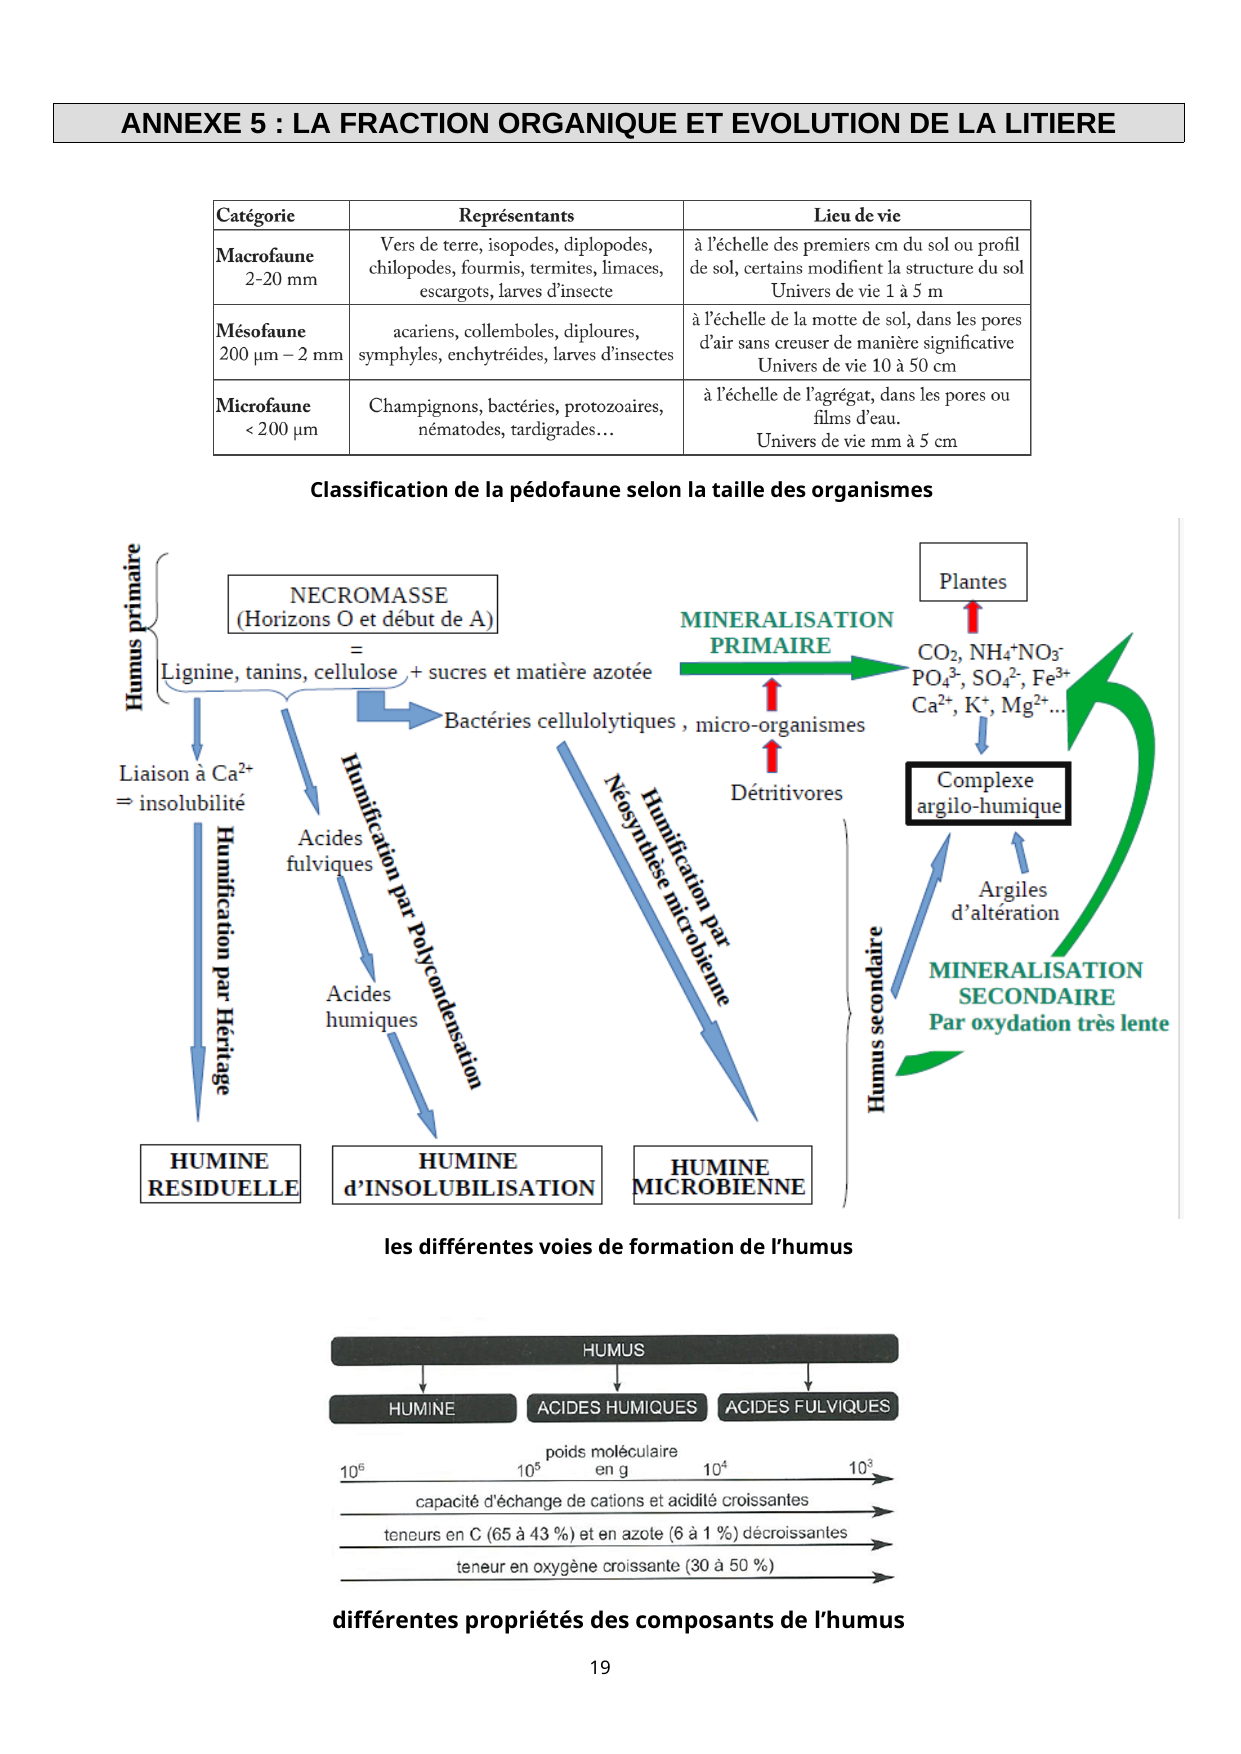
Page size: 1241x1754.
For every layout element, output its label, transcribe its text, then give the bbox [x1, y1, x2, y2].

text ANNEXE 5 : LA FRACTION ORGANIQUE ET EVOLUTION DE LA LITIERE [54, 104, 1184, 142]
list Classification de la pédofaune selon la taille des organismes [56, 476, 1187, 504]
picture [209, 198, 1034, 462]
list différentes propriétés des composants de l’humus [56, 1604, 1181, 1635]
picture [297, 1317, 946, 1590]
picture [59, 518, 1185, 1219]
list les différentes voies de formation de l’humus [56, 1232, 1181, 1261]
